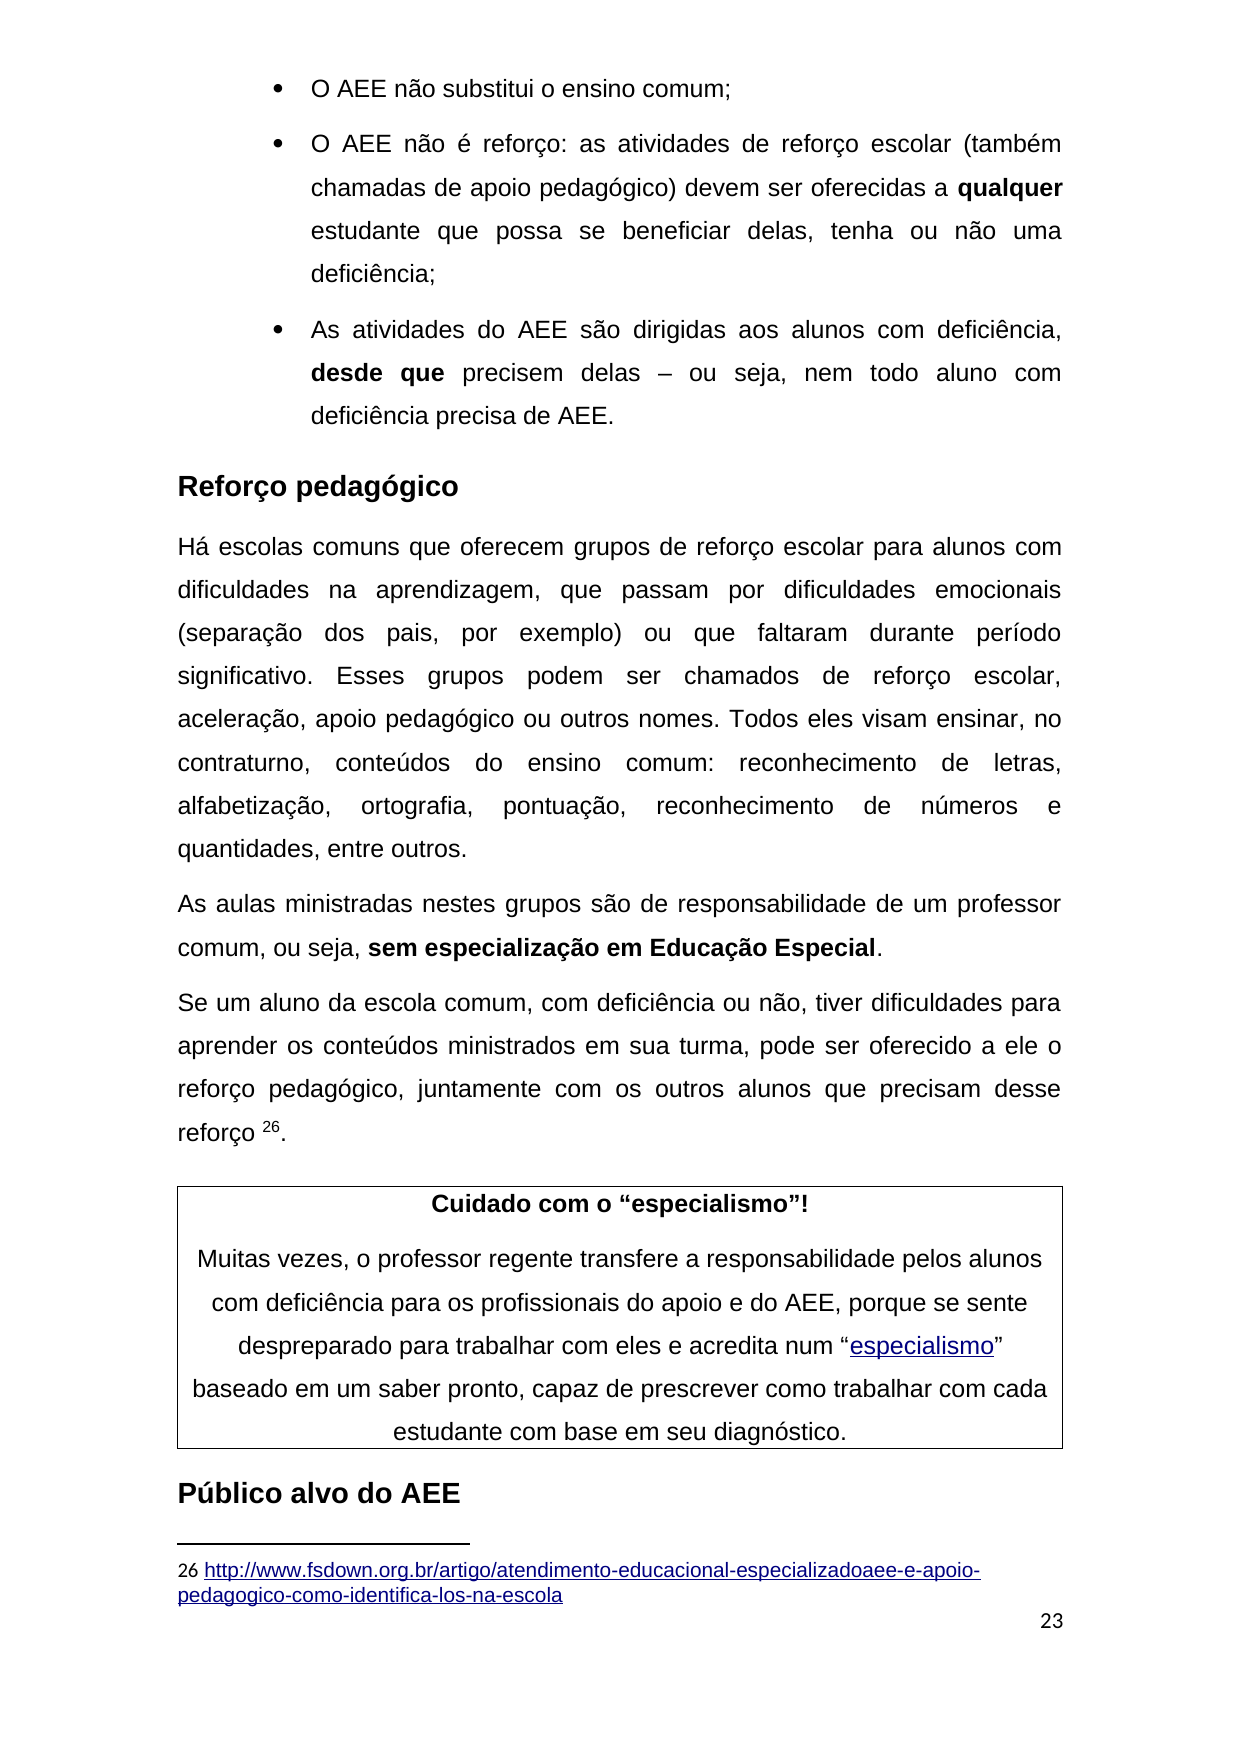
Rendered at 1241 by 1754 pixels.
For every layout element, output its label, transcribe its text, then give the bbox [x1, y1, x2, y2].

text Se um aluno da escola comum, com deficiência ou não, tiver dificuldades para aprender os conteúdos ministrados em sua turma, pode ser oferecido a ele o reforço pedagógico, juntamente com os outros alunos que precisam desse reforço . [177, 988, 1063, 1146]
text Público alvo do AEE [177, 1476, 1063, 1509]
text Cuidado com o “especialismo”! [178, 1187, 1062, 1217]
text http://www.fsdown.org.br/artigo/atendimento-educacional-especializadoaee-e-apoio-pedagogico-como-identifica-los-na-escola [177, 1557, 1063, 1606]
text Muitas vezes, o professor regente transfere a responsabilidade pelos alunos com deficiência para os profissionais do apoio e do AEE, porque se sente despreparado para trabalhar com eles e acredita num “especialismo” baseado em um saber pronto, capaz de prescrever como trabalhar com cada estudante com base em seu diagnóstico. [178, 1241, 1062, 1448]
list As atividades do AEE são dirigidas aos alunos com deficiência, desde que precisem delas – ou seja, nem todo aluno com deficiência precisa de AEE. [273, 314, 1063, 430]
list O AEE não é reforço: as atividades de reforço escolar (também chamadas de apoio pedagógico) devem ser oferecidas a qualquer estudante que possa se beneficiar delas, tenha ou não uma deficiência; [273, 129, 1063, 288]
list O AEE não substitui o ensino comum; [273, 74, 1063, 103]
text Há escolas comuns que oferecem grupos de reforço escolar para alunos com dificuldades na aprendizagem, que passam por dificuldades emocionais (separação dos pais, por exemplo) ou que faltaram durante período significativo. Esses grupos podem ser chamados de reforço escolar, aceleração, apoio pedagógico ou outros nomes. Todos eles visam ensinar, no contraturno, conteúdos do ensino comum: reconhecimento de letras, alfabetização, ortografia, pontuação, reconhecimento de números e quantidades, entre outros. [177, 532, 1063, 862]
text Reforço pedagógico [177, 469, 1063, 503]
text As aulas ministradas nestes grupos são de responsabilidade de um professor comum, ou seja, sem especialização em Educação Especial. [177, 889, 1063, 961]
